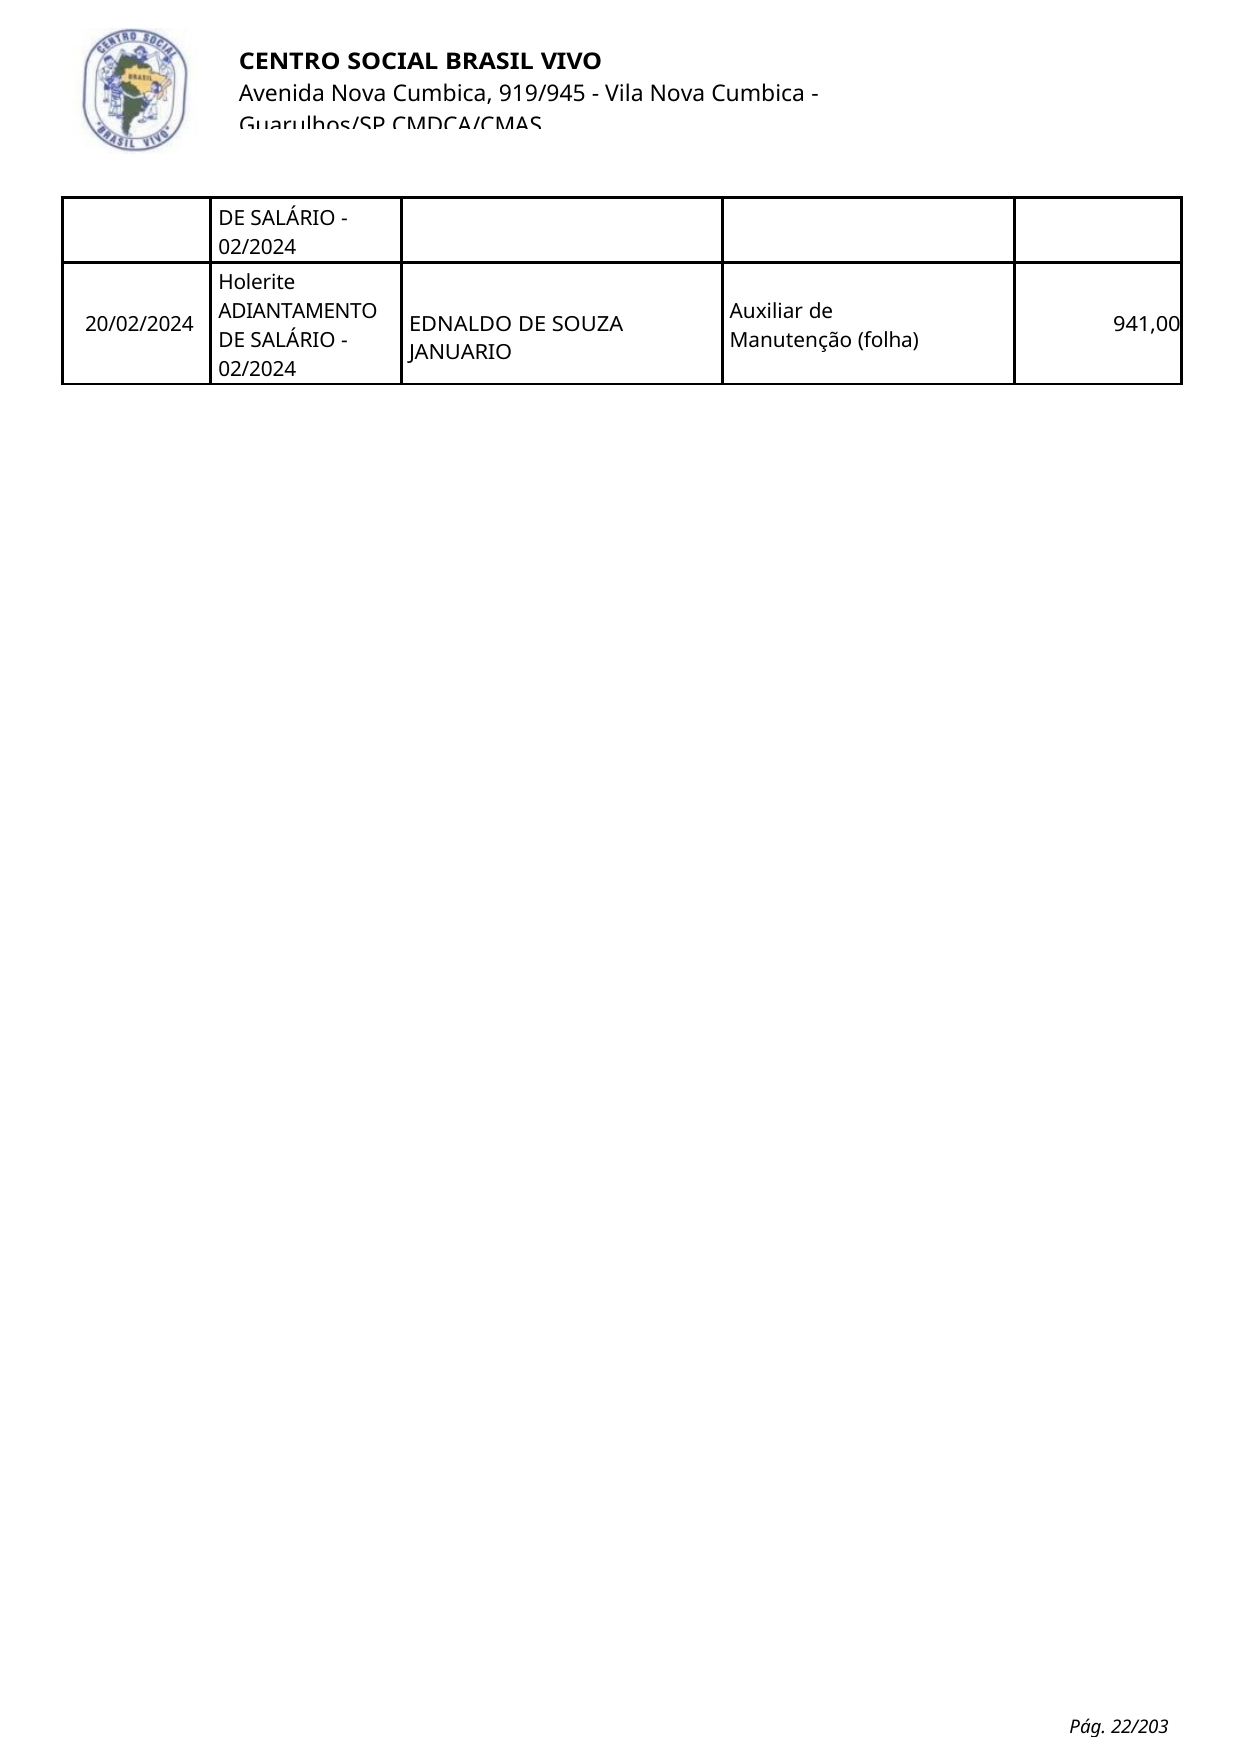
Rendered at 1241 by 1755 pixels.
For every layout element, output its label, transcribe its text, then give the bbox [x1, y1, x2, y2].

table_cell [724, 199, 1013, 261]
table_cell DE SALÁRIO - 02/2024 [212, 199, 400, 261]
table_cell EDNALDO DE SOUZA JANUARIO [403, 264, 721, 383]
table_cell Holerite ADIANTAMENTO DE SALÁRIO - 02/2024 [212, 264, 400, 383]
table_cell [403, 199, 721, 261]
table_cell [64, 199, 209, 261]
table_cell 20/02/2024 [64, 264, 209, 383]
table_cell [1016, 199, 1180, 261]
table_cell Auxiliar de Manutenção (folha) [724, 264, 1013, 383]
table_cell 941,00 [1016, 264, 1180, 383]
